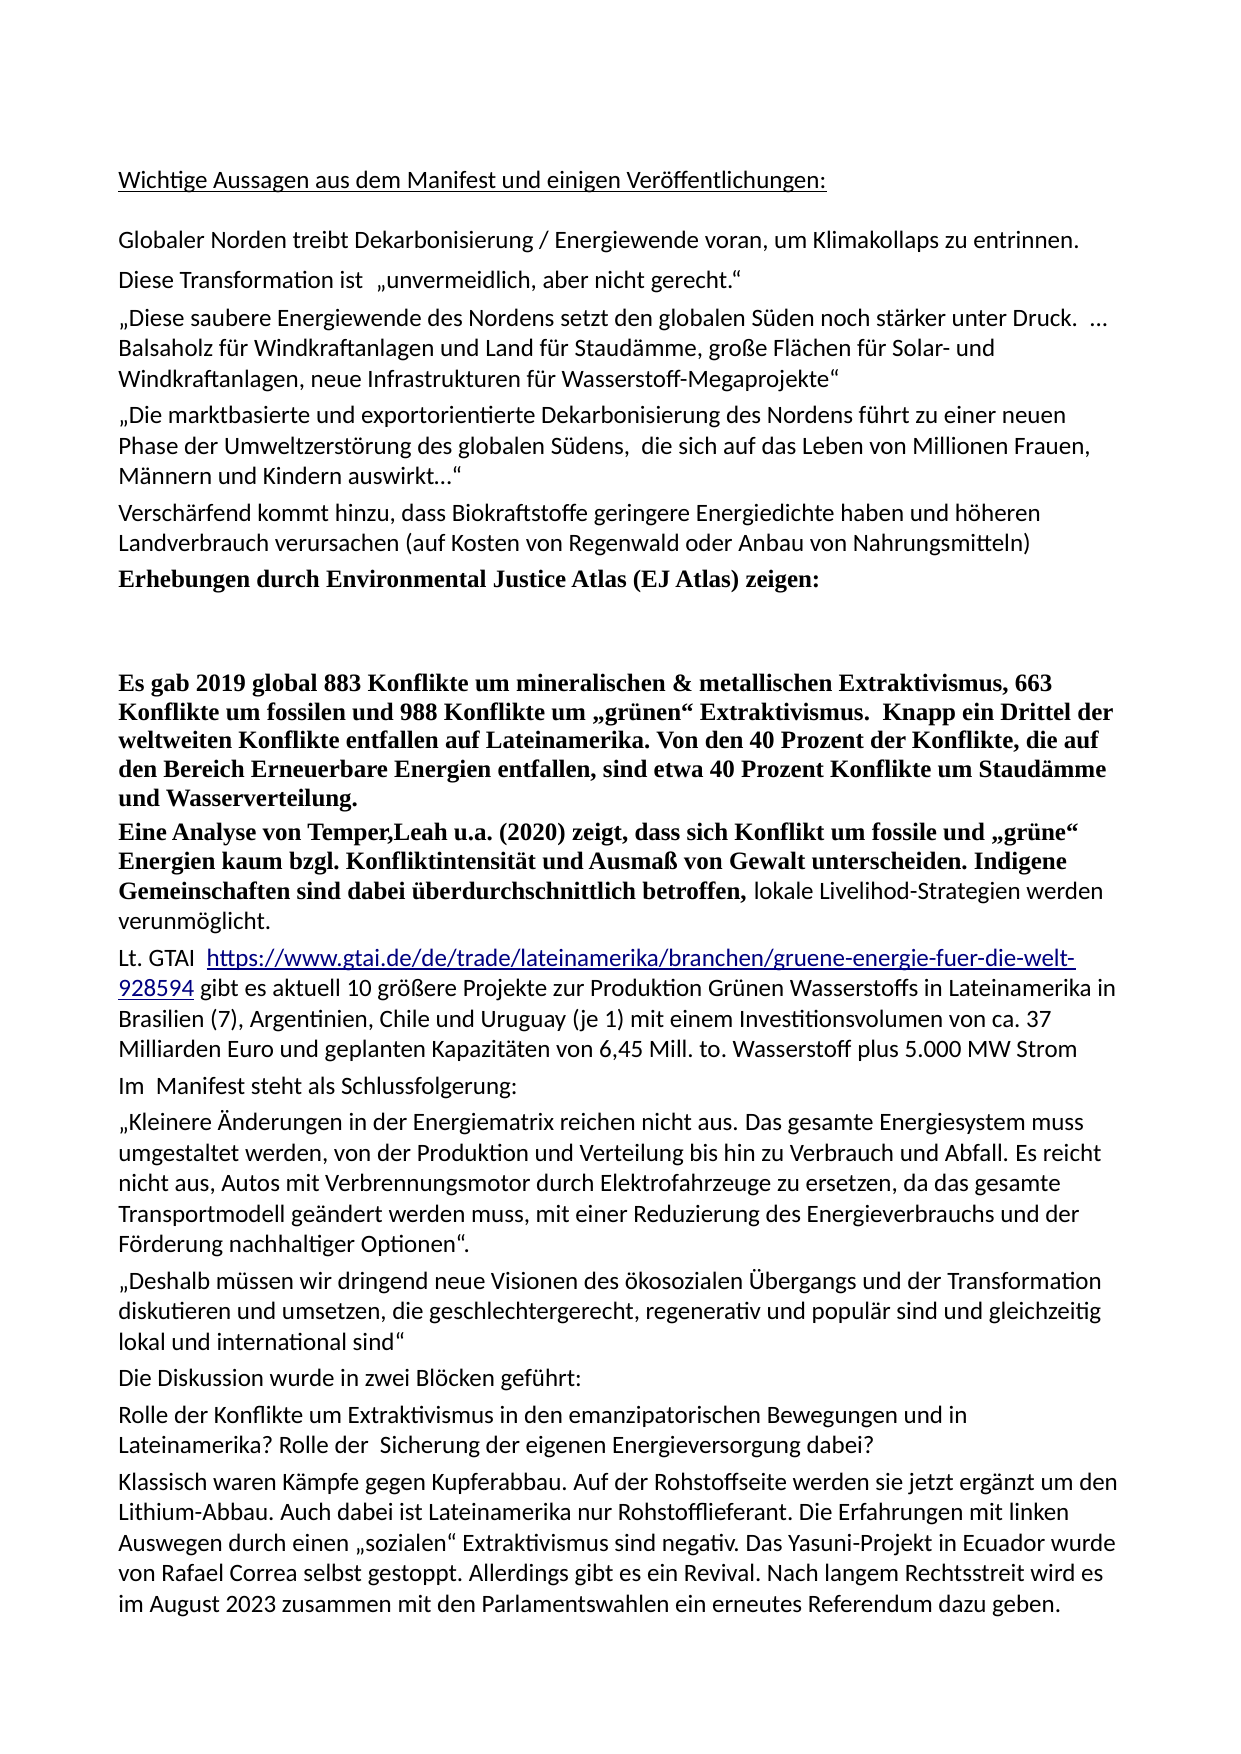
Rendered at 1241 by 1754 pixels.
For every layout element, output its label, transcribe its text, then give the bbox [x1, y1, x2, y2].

text Verschärfend kommt hinzu, dass Biokraftstoffe geringere Energiedichte haben und höheren Landverbrauch verursachen (auf Kosten von Regenwald oder Anbau von Nahrungsmitteln) [118, 497, 1122, 558]
text Wichtige Aussagen aus dem Manifest und einigen Veröffentlichungen: [118, 164, 1122, 195]
text Es gab 2019 global 883 Konflikte um mineralischen & metallischen Extraktivismus, 663 Konflikte um fossilen und 988 Konflikte um „grünen“ Extraktivismus. Knapp ein Drittel der weltweiten Konflikte entfallen auf Lateinamerika. Von den 40 Prozent der Konflikte, die auf den Bereich Erneuerbare Energien entfallen, sind etwa 40 Prozent Konflikte um Staudämme und Wasserverteilung. [118, 668, 1122, 812]
text „Kleinere Änderungen in der Energiematrix reichen nicht aus. Das gesamte Energiesystem muss umgestaltet werden, von der Produktion und Verteilung bis hin zu Verbrauch und Abfall. Es reicht nicht aus, Autos mit Verbrennungsmotor durch Elektrofahrzeuge zu ersetzen, da das gesamte Transportmodell geändert werden muss, mit einer Reduzierung des Energieverbrauchs und der Förderung nachhaltiger Optionen“. [118, 1106, 1122, 1259]
text „Deshalb müssen wir dringend neue Visionen des ökosozialen Übergangs und der Transformation diskutieren und umsetzen, die geschlechtergerecht, regenerativ und populär sind und gleichzeitig lokal und international sind“ [118, 1265, 1122, 1357]
text Die Diskussion wurde in zwei Blöcken geführt: [118, 1362, 1122, 1393]
text Globaler Norden treibt Dekarbonisierung / Energiewende voran, um Klimakollaps zu entrinnen. [118, 224, 1122, 254]
text Diese Transformation ist „unvermeidlich, aber nicht gerecht.“ [118, 260, 1122, 296]
text Eine Analyse von Temper,Leah u.a. (2020) zeigt, dass sich Konflikt um fossile und „grüne“ Energien kaum bzgl. Konfliktintensität und Ausmaß von Gewalt unterscheiden. Indigene Gemeinschaften sind dabei überdurchschnittlich betroffen, lokale Livelihod-Strategien werden verunmöglicht. [118, 817, 1122, 936]
text Im Manifest steht als Schlussfolgerung: [118, 1070, 1122, 1101]
text Erhebungen durch Environmental Justice Atlas (EJ Atlas) zeigen: [118, 564, 1122, 592]
text Rolle der Konflikte um Extraktivismus in den emanzipatorischen Bewegungen und in Lateinamerika? Rolle der Sicherung der eigenen Energieversorgung dabei? [118, 1399, 1122, 1460]
text Klassisch waren Kämpfe gegen Kupferabbau. Auf der Rohstoffseite werden sie jetzt ergänzt um den Lithium-Abbau. Auch dabei ist Lateinamerika nur Rohstofflieferant. Die Erfahrungen mit linken Auswegen durch einen „sozialen“ Extraktivismus sind negativ. Das Yasuni-Projekt in Ecuador wurde von Rafael Correa selbst gestoppt. Allerdings gibt es ein Revival. Nach langem Rechtsstreit wird es im August 2023 zusammen mit den Parlamentswahlen ein erneutes Referendum dazu geben. [118, 1466, 1122, 1618]
text „Diese saubere Energiewende des Nordens setzt den globalen Süden noch stärker unter Druck. ... Balsaholz für Windkraftanlagen und Land für Staudämme, große Flächen für Solar- und Windkraftanlagen, neue Infrastrukturen für Wasserstoff-Megaprojekte“ [118, 302, 1122, 393]
text Lt. GTAI https://www.gtai.de/de/trade/lateinamerika/branchen/gruene-energie-fuer-die-welt-928594 gibt es aktuell 10 größere Projekte zur Produktion Grünen Wasserstoffs in Lateinamerika in Brasilien (7), Argentinien, Chile und Uruguay (je 1) mit einem Investitionsvolumen von ca. 37 Milliarden Euro und geplanten Kapazitäten von 6,45 Mill. to. Wasserstoff plus 5.000 MW Strom [118, 942, 1122, 1064]
text „Die marktbasierte und exportorientierte Dekarbonisierung des Nordens führt zu einer neuen Phase der Umweltzerstörung des globalen Südens, die sich auf das Leben von Millionen Frauen, Männern und Kindern auswirkt…“ [118, 399, 1122, 491]
